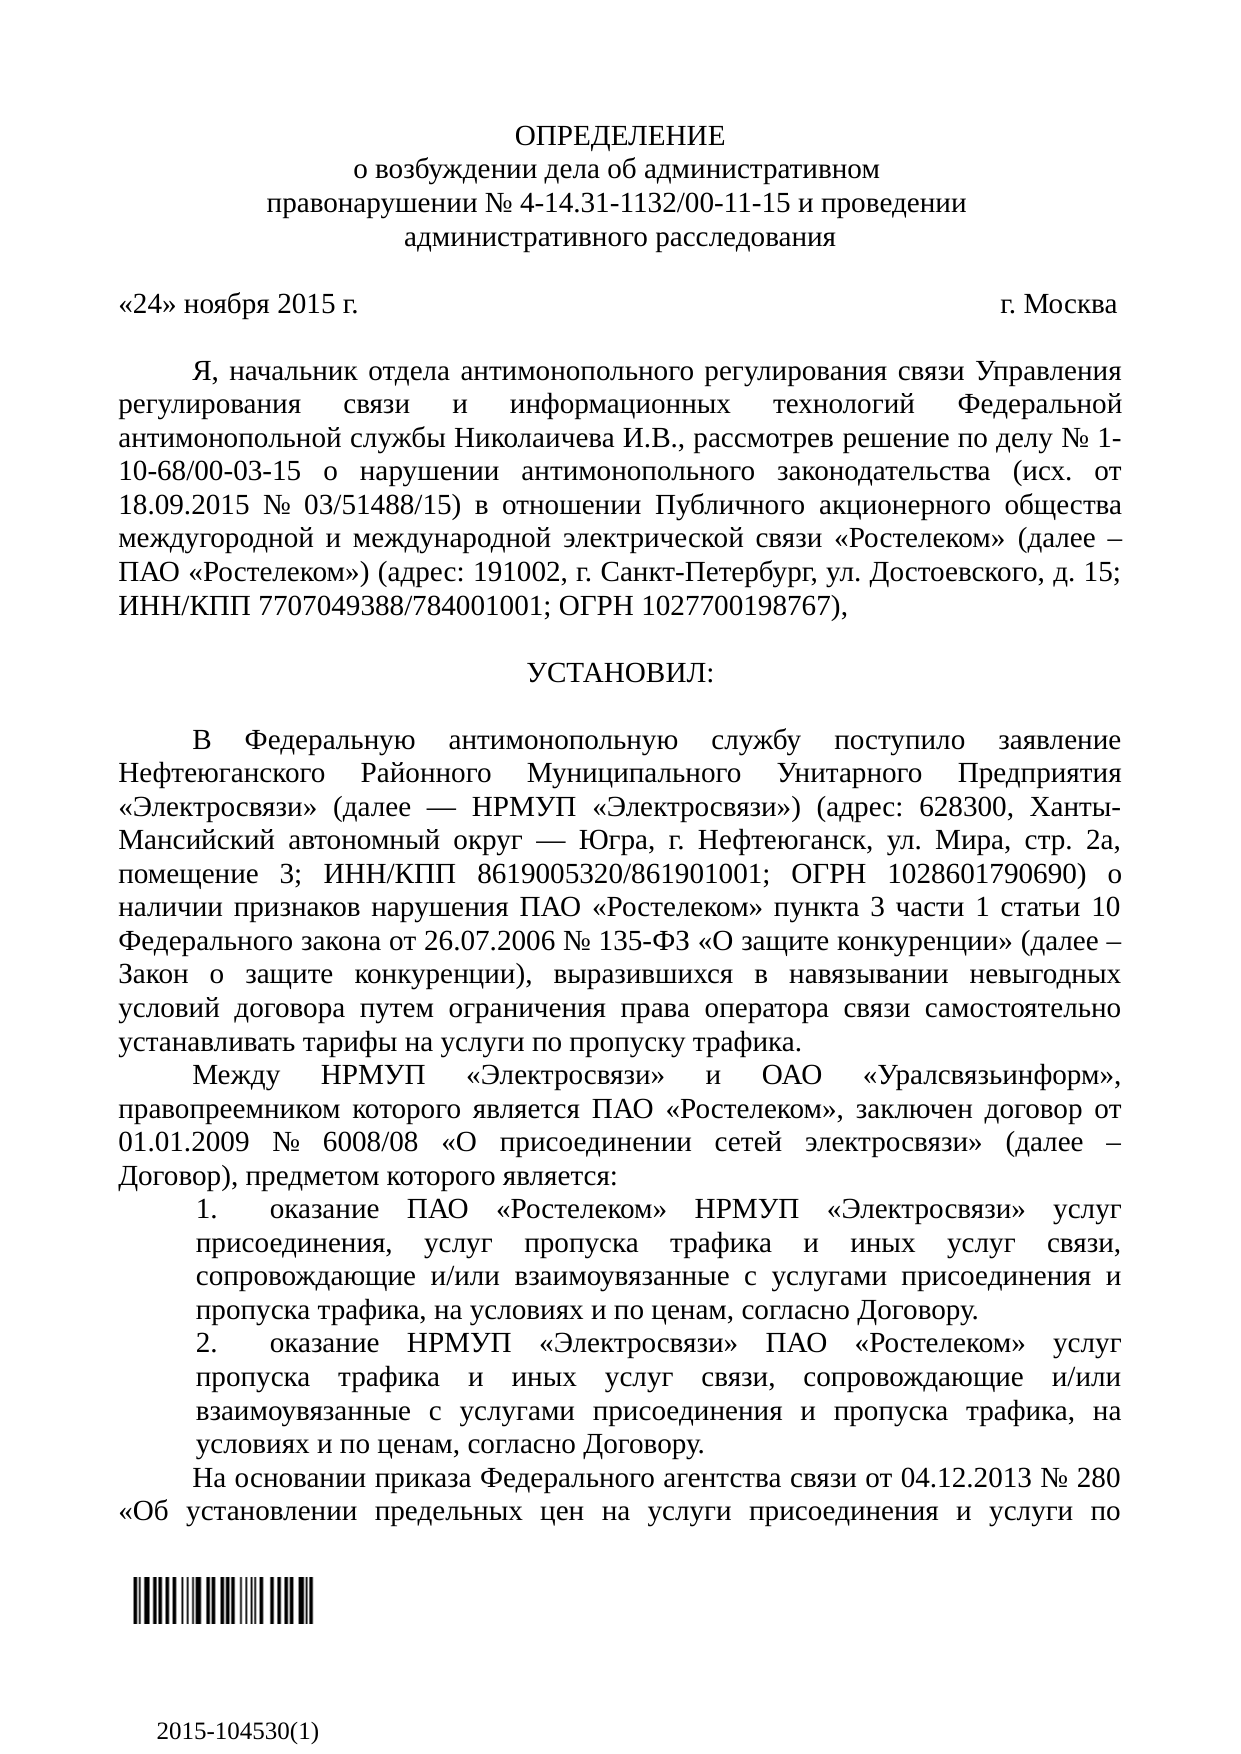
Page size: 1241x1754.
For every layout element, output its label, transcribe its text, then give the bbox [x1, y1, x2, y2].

text 1. оказание ПАО «Ростелеком» НРМУП «Электросвязи» услуг присоединения, услуг пропуска трафика и иных услуг связи, сопровождающие и/или взаимоувязанные с услугами присоединения и пропуска трафика, на условиях и по ценам, согласно Договору. [196, 1191, 1122, 1326]
picture [118, 1577, 331, 1624]
text В Федеральную антимонопольную службу поступило заявление Нефтеюганского Районного Муниципального Унитарного Предприятия «Электросвязи» (далее — НРМУП «Электросвязи») (адрес: 628300, Ханты-Мансийский автономный округ — Югра, г. Нефтеюганск, ул. Мира, стр. 2а, помещение 3; ИНН/КПП 8619005320/861901001; ОГРН 1028601790690) о наличии признаков нарушения ПАО «Ростелеком» пункта 3 части 1 статьи 10 Федерального закона от 26.07.2006 № 135-ФЗ «О защите конкуренции» (далее –Закон о защите конкуренции), выразившихся в навязывании невыгодных условий договора путем ограничения права оператора связи самостоятельно устанавливать тарифы на услуги по пропуску трафика. [118, 722, 1122, 1057]
text о возбуждении дела об административном [118, 152, 1122, 185]
text На основании приказа Федерального агентства связи от 04.12.2013 № 280 «Об установлении предельных цен на услуги присоединения и услуги по [118, 1460, 1122, 1527]
text Я, начальник отдела антимонопольного регулирования связи Управления регулирования связи и информационных технологий Федеральной антимонопольной службы Николаичева И.В., рассмотрев решение по делу № 1-10-68/00-03-15 о нарушении антимонопольного законодательства (исх. от 18.09.2015 № 03/51488/15) в отношении Публичного акционерного общества междугородной и международной электрической связи «Ростелеком» (далее – ПАО «Ростелеком») (адрес: 191002, г. Санкт-Петербург, ул. Достоевского, д. 15; ИНН/КПП 7707049388/784001001; ОГРН 1027700198767), [118, 353, 1122, 621]
text УСТАНОВИЛ: [118, 655, 1122, 688]
text «24» ноября 2015 г. г. Москва [118, 286, 1122, 319]
list оказание НРМУП «Электросвязи» ПАО «Ростелеком» услуг пропуска трафика и иных услуг связи, сопровождающие и/или взаимоувязанные с услугами присоединения и пропуска трафика, на условиях и по ценам, согласно Договору. [196, 1326, 1122, 1460]
text Между НРМУП «Электросвязи» и ОАО «Уралсвязьинформ», правопреемником которого является ПАО «Ростелеком», заключен договор от 01.01.2009 № 6008/08 «О присоединении сетей электросвязи» (далее – Договор), предметом которого является: [118, 1057, 1122, 1191]
text правонарушении № 4-14.31-1132/00-11-15 и проведении [118, 185, 1122, 219]
text административного расследования [118, 219, 1122, 252]
text ОПРЕДЕЛЕНИЕ [118, 118, 1122, 152]
